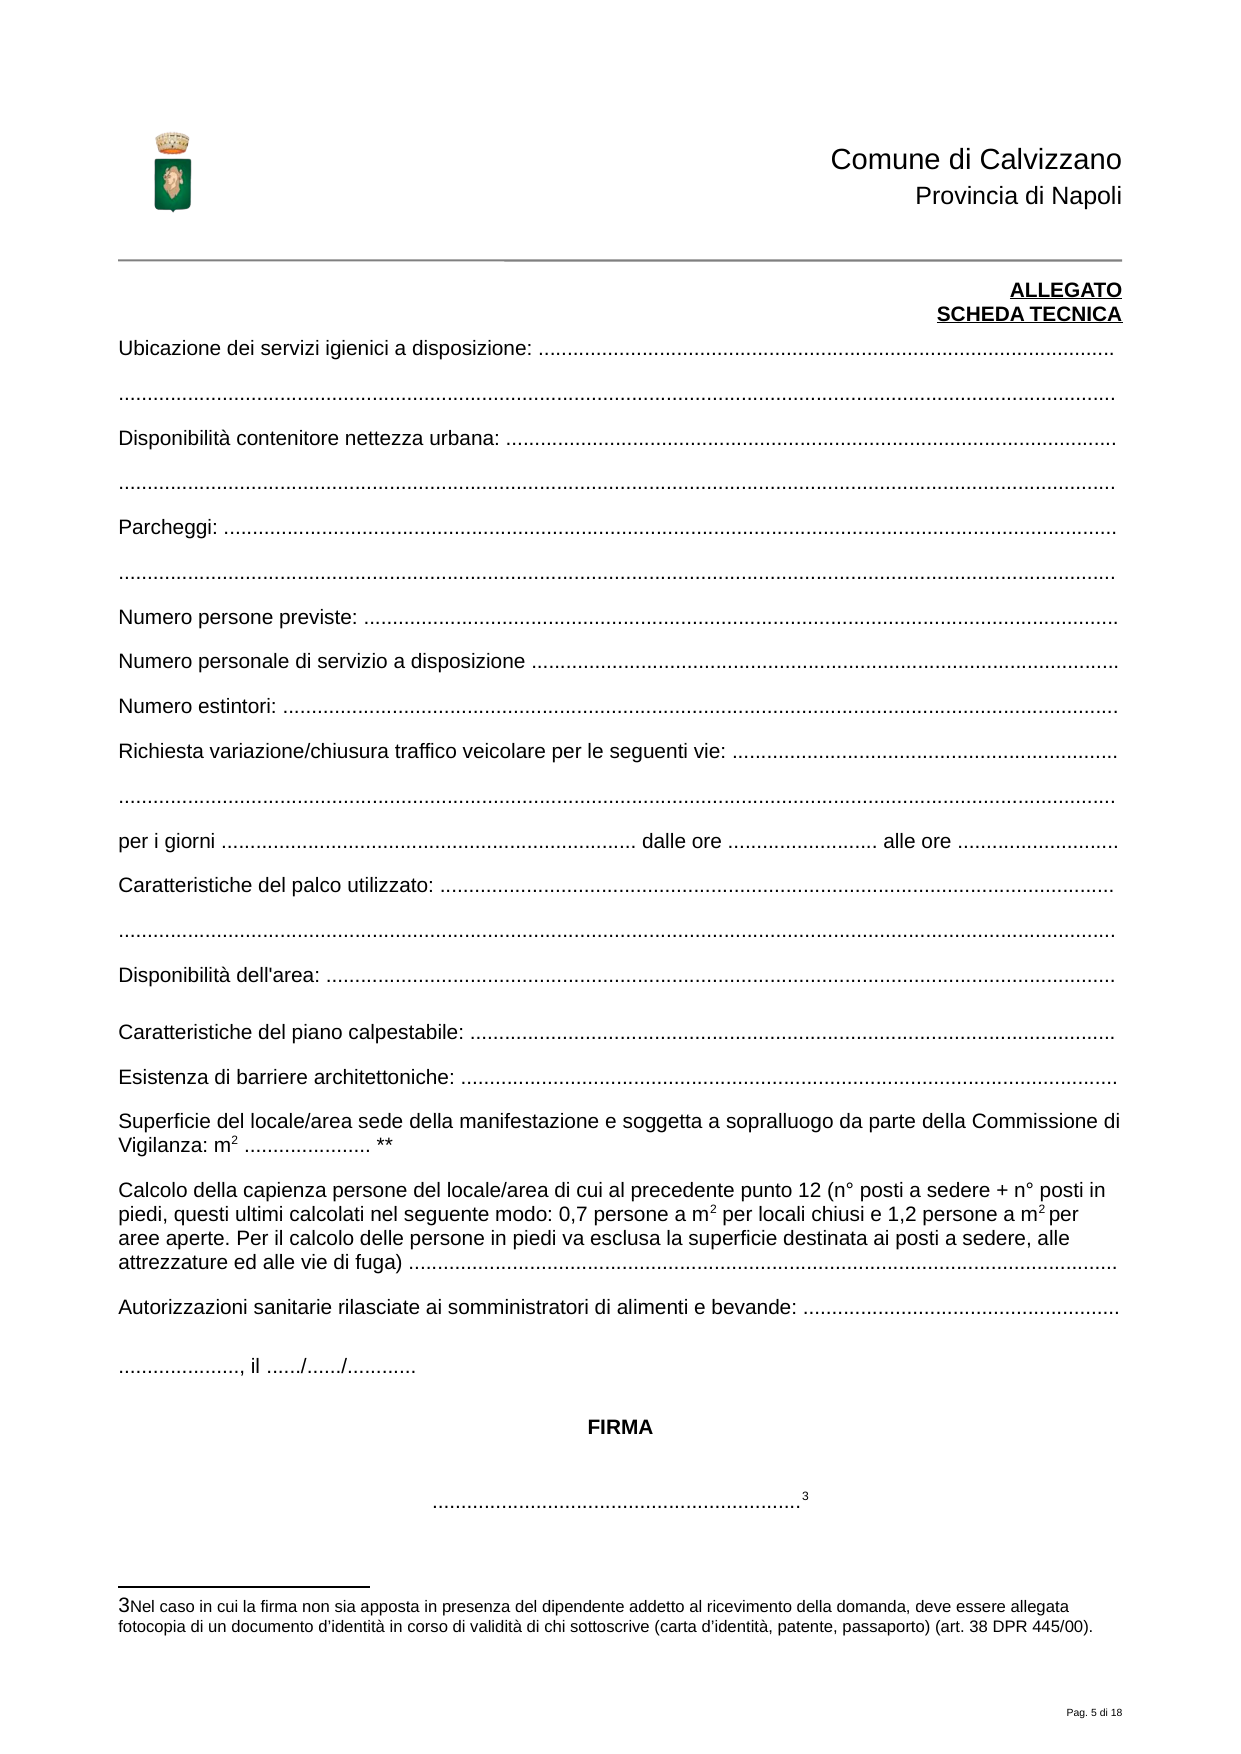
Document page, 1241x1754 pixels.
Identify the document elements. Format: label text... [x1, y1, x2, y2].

text Nel caso in cui la firma non sia apposta in presenza del dipendente addetto al ricevimento della domanda, deve essere allegata fotocopia di un documento d’identità in corso di validità di chi sottoscrive (carta d’identità, patente, passaporto) (art. 38 DPR 445/00). [118, 1593, 1122, 1636]
text Calcolo della capienza persone del locale/area di cui al precedente punto 12 (n° posti a sedere + n° posti in piedi, questi ultimi calcolati nel seguente modo: 0,7 persone a m2 per locali chiusi e 1,2 persone a m2 per aree aperte. Per il calcolo delle persone in piedi va esclusa la superficie destinata ai posti a sedere, alle attrezzature ed alle vie di fuga) ........................................................................................................................... [118, 1178, 1122, 1274]
text ............................................................................................................................................................................. [118, 560, 1122, 584]
text FIRMA [118, 1415, 1122, 1439]
text SCHEDA TECNICA [118, 301, 1122, 325]
text Autorizzazioni sanitarie rilasciate ai somministratori di alimenti e bevande: ....................................................... [118, 1295, 1122, 1319]
text Richiesta variazione/chiusura traffico veicolare per le seguenti vie: ................................................................... [118, 739, 1122, 763]
text Disponibilità contenitore nettezza urbana: .......................................................................................................... [118, 425, 1122, 449]
text ............................................................................................................................................................................. [118, 381, 1122, 404]
text Esistenza di barriere architettoniche: .................................................................................................................. [118, 1064, 1122, 1088]
text Caratteristiche del piano calpestabile: ................................................................................................................ [118, 1020, 1122, 1044]
text Disponibilità dell'area: ......................................................................................................................................... [118, 963, 1122, 987]
text ....................., il ....../....../............ [118, 1353, 1122, 1377]
text ................................................................ [118, 1489, 1122, 1513]
text Provincia di Napoli [224, 181, 1122, 209]
text Numero personale di servizio a disposizione ...................................................................................................... [118, 649, 1122, 673]
text ............................................................................................................................................................................. [118, 784, 1122, 808]
text per i giorni ........................................................................ dalle ore .......................... alle ore ............................ [118, 828, 1122, 852]
text ............................................................................................................................................................................. [118, 918, 1122, 942]
text ............................................................................................................................................................................. [118, 470, 1122, 494]
text Superficie del locale/area sede della manifestazione e soggetta a sopralluogo da parte della Commissione di Vigilanza: m2 ...................... ** [118, 1109, 1122, 1157]
text Comune di Calvizzano [224, 142, 1122, 176]
text Numero estintori: ................................................................................................................................................. [118, 694, 1122, 718]
text Parcheggi: ........................................................................................................................................................... [118, 515, 1122, 539]
text ALLEGATO [118, 277, 1122, 301]
text Numero persone previste: ................................................................................................................................... [118, 604, 1122, 628]
text Caratteristiche del palco utilizzato: ..................................................................................................................... [118, 873, 1122, 897]
picture [122, 111, 224, 243]
text Ubicazione dei servizi igienici a disposizione: .................................................................................................... [118, 336, 1122, 360]
